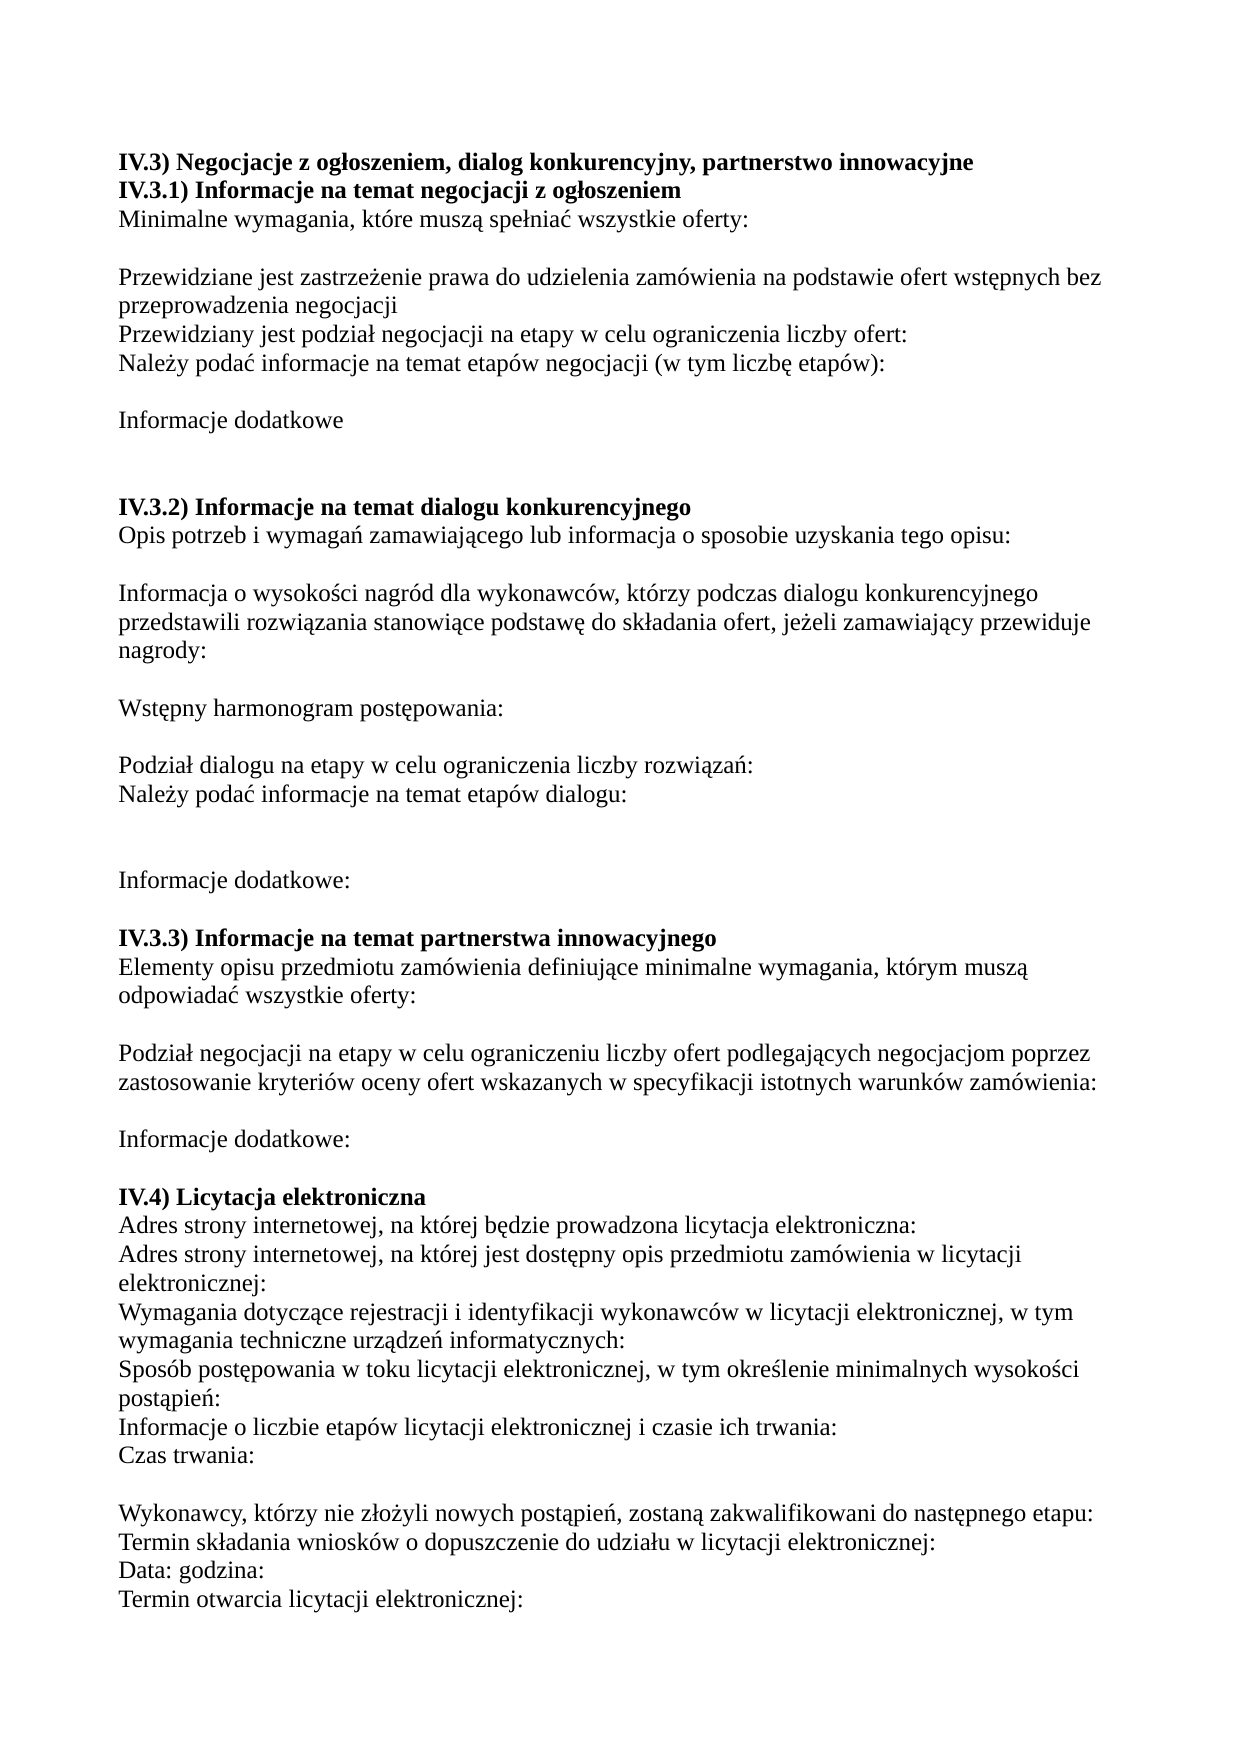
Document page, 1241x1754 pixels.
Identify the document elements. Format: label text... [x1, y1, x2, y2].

text Wymagania dotyczące rejestracji i identyfikacji wykonawców w licytacji elektronicznej, w tym wymagania techniczne urządzeń informatycznych: [118, 1297, 1122, 1354]
text Informacje o liczbie etapów licytacji elektronicznej i czasie ich trwania: [118, 1412, 1122, 1441]
text Czas trwania: Wykonawcy, którzy nie złożyli nowych postąpień, zostaną zakwalifikowani do następnego etapu: [118, 1441, 1122, 1527]
text Sposób postępowania w toku licytacji elektronicznej, w tym określenie minimalnych wysokości postąpień: [118, 1354, 1122, 1412]
text Adres strony internetowej, na której jest dostępny opis przedmiotu zamówienia w licytacji elektronicznej: [118, 1239, 1122, 1297]
text IV.3) Negocjacje z ogłoszeniem, dialog konkurencyjny, partnerstwo innowacyjne IV.3.1) Informacje na temat negocjacji z ogłoszeniem Minimalne wymagania, które muszą spełniać wszystkie oferty: Przewidziane jest zastrzeżenie prawa do udzielenia zamówienia na podstawie ofert wstępnych bez przeprowadzenia negocjacji Przewidziany jest podział negocjacji na etapy w celu ograniczenia liczby ofert: Należy podać informacje na temat etapów negocjacji (w tym liczbę etapów): Informacje dodatkowe IV.3.2) Informacje na temat dialogu konkurencyjnego Opis potrzeb i wymagań zamawiającego lub informacja o sposobie uzyskania tego opisu: Informacja o wysokości nagród dla wykonawców, którzy podczas dialogu konkurencyjnego przedstawili rozwiązania stanowiące podstawę do składania ofert, jeżeli zamawiający przewiduje nagrody: Wstępny harmonogram postępowania: Podział dialogu na etapy w celu ograniczenia liczby rozwiązań: Należy podać informacje na temat etapów dialogu: Informacje dodatkowe: IV.3.3) Informacje na temat partnerstwa innowacyjnego Elementy opisu przedmiotu zamówienia definiujące minimalne wymagania, którym muszą odpowiadać wszystkie oferty: Podział negocjacji na etapy w celu ograniczeniu liczby ofert podlegających negocjacjom poprzez zastosowanie kryteriów oceny ofert wskazanych w specyfikacji istotnych warunków zamówienia: Informacje dodatkowe: IV.4) Licytacja elektroniczna Adres strony internetowej, na której będzie prowadzona licytacja elektroniczna: [118, 118, 1122, 1239]
text Termin składania wniosków o dopuszczenie do udziału w licytacji elektronicznej: Data: godzina: Termin otwarcia licytacji elektronicznej: [118, 1527, 1122, 1613]
